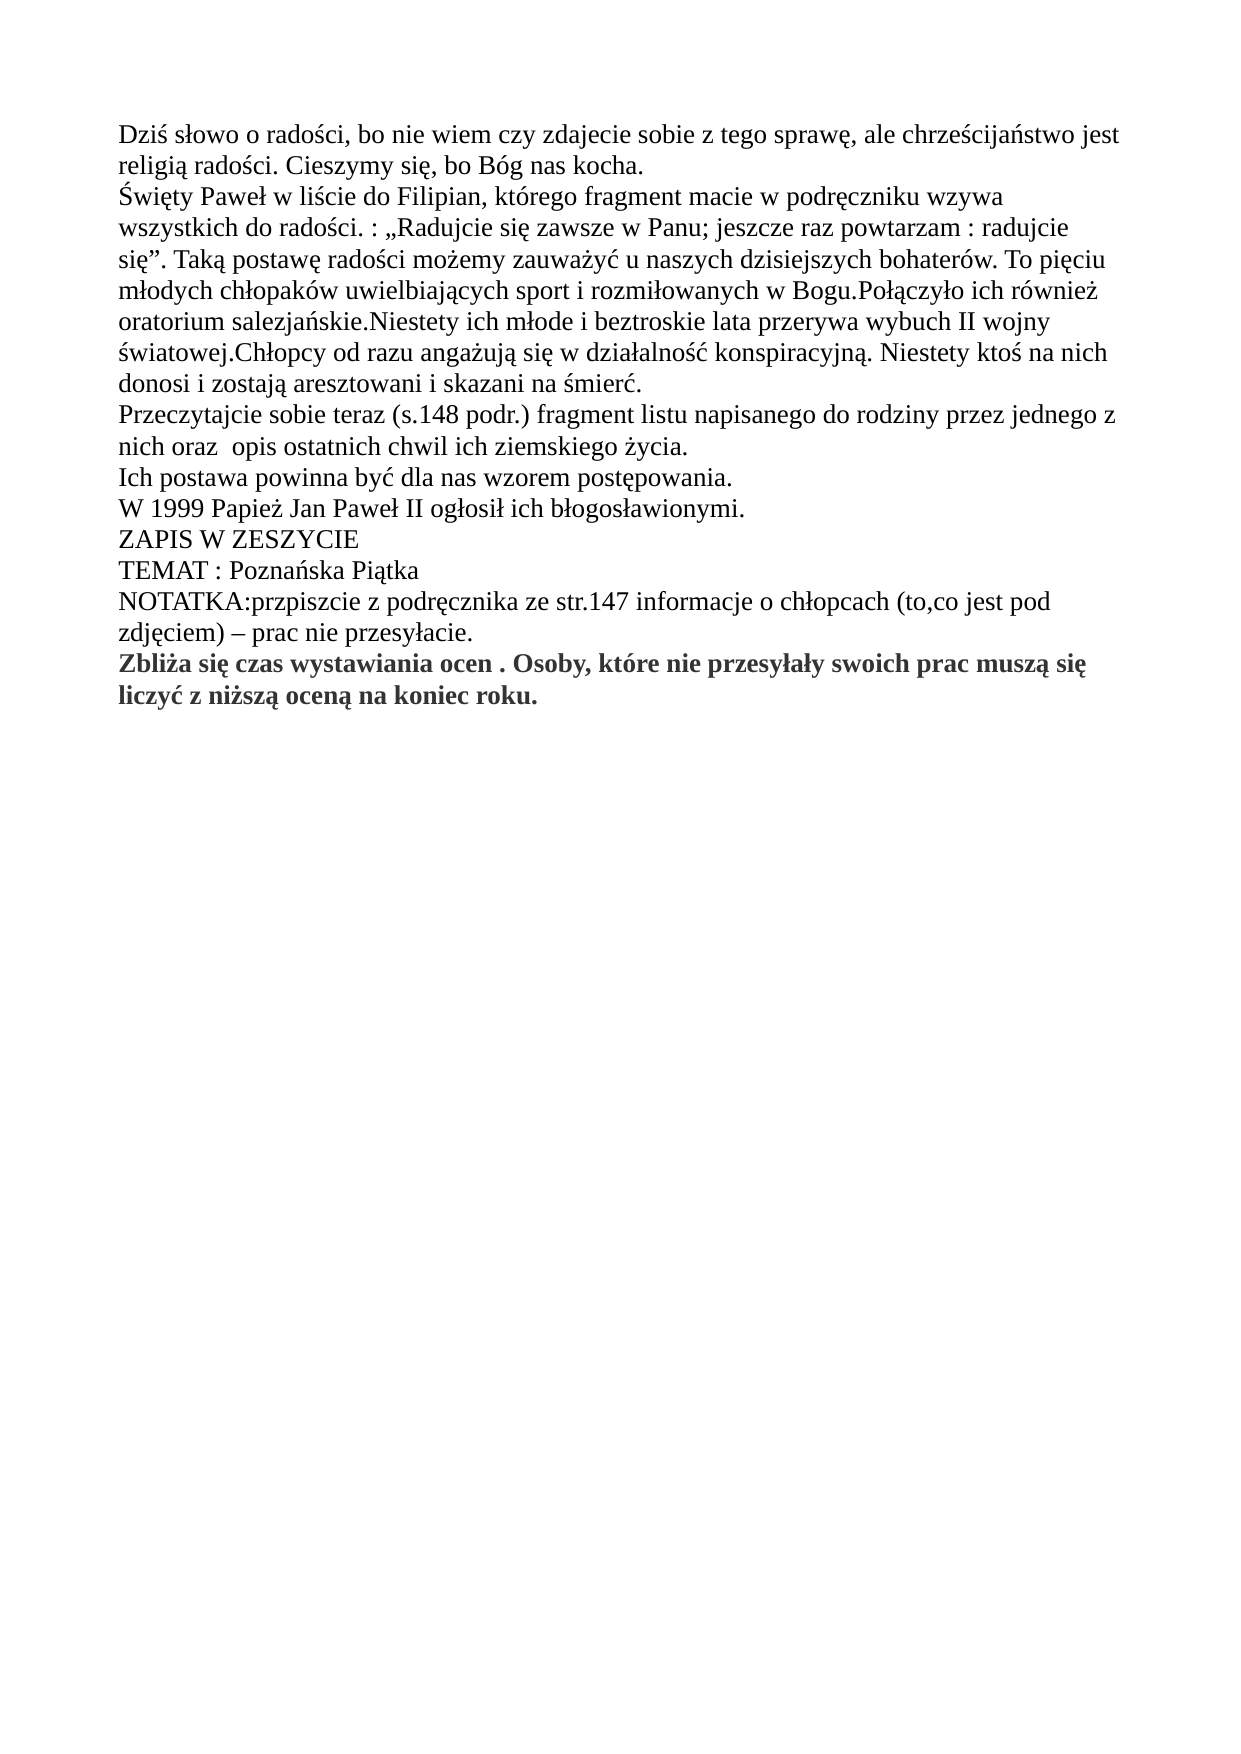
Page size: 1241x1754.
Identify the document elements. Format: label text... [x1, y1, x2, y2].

text ZAPIS W ZESZYCIE [118, 523, 1122, 554]
text W 1999 Papież Jan Paweł II ogłosił ich błogosławionymi. [118, 492, 1122, 523]
text Święty Paweł w liście do Filipian, którego fragment macie w podręczniku wzywa wszystkich do radości. : „Radujcie się zawsze w Panu; jeszcze raz powtarzam : radujcie się”. Taką postawę radości możemy zauważyć u naszych dzisiejszych bohaterów. To pięciu młodych chłopaków uwielbiających sport i rozmiłowanych w Bogu.Połączyło ich również oratorium salezjańskie.Niestety ich młode i beztroskie lata przerywa wybuch II wojny światowej.Chłopcy od razu angażują się w działalność konspiracyjną. Niestety ktoś na nich donosi i zostają aresztowani i skazani na śmierć. [118, 180, 1122, 398]
text Ich postawa powinna być dla nas wzorem postępowania. [118, 461, 1122, 492]
text Dziś słowo o radości, bo nie wiem czy zdajecie sobie z tego sprawę, ale chrześcijaństwo jest religią radości. Cieszymy się, bo Bóg nas kocha. [118, 118, 1122, 180]
text Zbliża się czas wystawiania ocen . Osoby, które nie przesyłały swoich prac muszą się liczyć z niższą oceną na koniec roku. [118, 648, 1122, 710]
text NOTATKA:przpiszcie z podręcznika ze str.147 informacje o chłopcach (to,co jest pod zdjęciem) – prac nie przesyłacie. [118, 585, 1122, 648]
text TEMAT : Poznańska Piątka [118, 554, 1122, 585]
text Przeczytajcie sobie teraz (s.148 podr.) fragment listu napisanego do rodziny przez jednego z nich oraz opis ostatnich chwil ich ziemskiego życia. [118, 398, 1122, 461]
